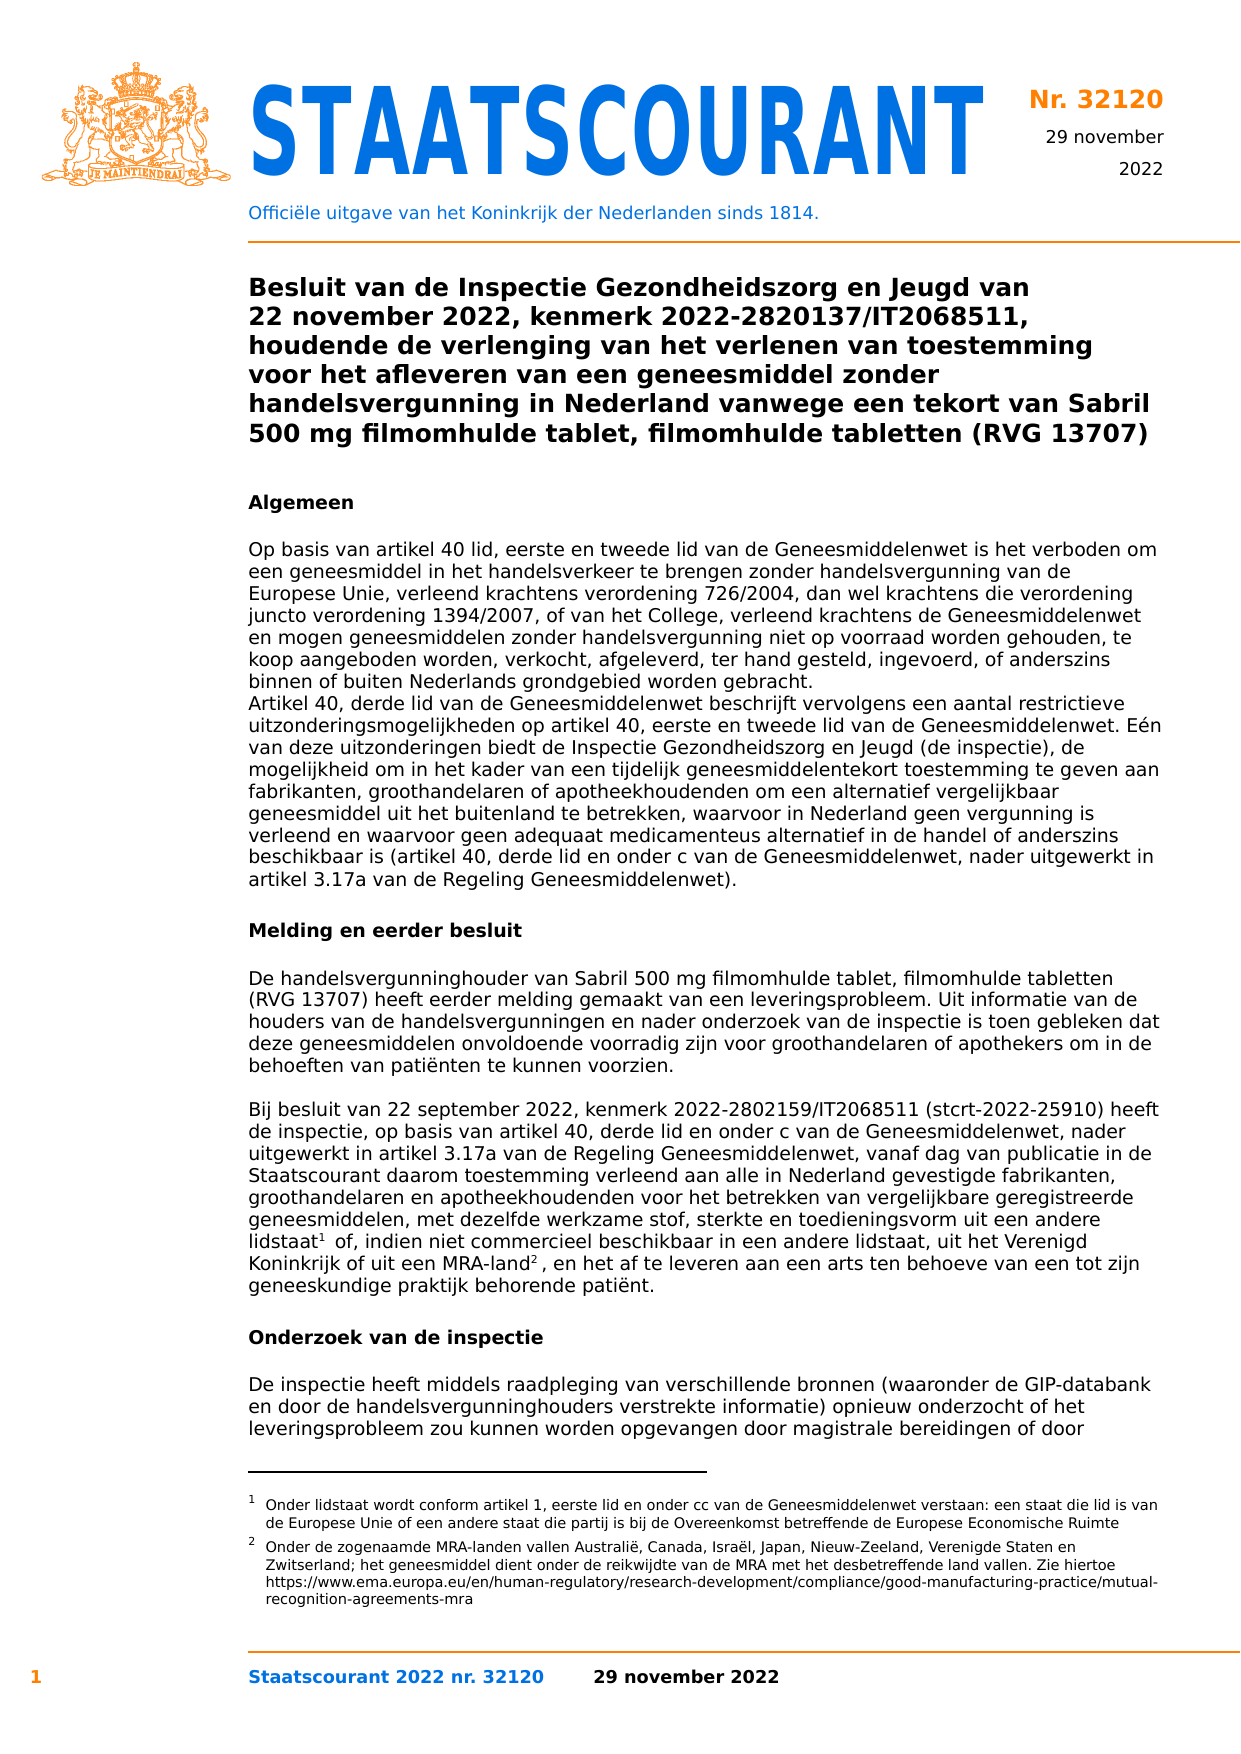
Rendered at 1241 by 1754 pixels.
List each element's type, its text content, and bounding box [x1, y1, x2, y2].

table_header [25, 62, 248, 241]
text Bij besluit van 22 september 2022, kenmerk 2022-2802159/IT2068511 (stcrt-2022-25910) heeft de inspectie, op basis van artikel 40, derde lid en onder c van de Geneesmiddelenwet, nader uitgewerkt in artikel 3.17a van de Regeling Geneesmiddelenwet, vanaf dag van publicatie in de Staatscourant daarom toestemming verleend aan alle in Nederland gevestigde fabrikanten, groothandelaren en apotheekhoudenden voor het betrekken van vergelijkbare geregistreerde geneesmiddelen, met dezelfde werkzame stof, sterkte en toedieningsvorm uit een andere lidstaat of, indien niet commercieel beschikbaar in een andere lidstaat, uit het Verenigd Koninkrijk of uit een MRA-land, en het af te leveren aan een arts ten behoeve van een tot zijn geneeskundige praktijk behorende patiënt. [248, 1099, 1163, 1297]
text Op basis van artikel 40 lid, eerste en tweede lid van de Geneesmiddelenwet is het verboden om een geneesmiddel in het handelsverkeer te brengen zonder handelsvergunning van de Europese Unie, verleend krachtens verordening 726/2004, dan wel krachtens die verordening juncto verordening 1394/2007, of van het College, verleend krachtens de Geneesmiddelenwet en mogen geneesmiddelen zonder handelsvergunning niet op voorraad worden gehouden, te koop aangeboden worden, verkocht, afgeleverd, ter hand gesteld, ingevoerd, of anderszins binnen of buiten Nederlands grondgebied worden gebracht. [248, 539, 1163, 693]
text Onder de zogenaamde MRA-landen vallen Australië, Canada, Israël, Japan, Nieuw-Zeeland, Verenigde Staten en Zwitserland; het geneesmiddel dient onder de reikwijdte van de MRA met het desbetreffende land vallen. Zie hiertoe https://www.ema.europa.eu/en/human-regulatory/research-development/compliance/good-manufacturing-practice/mutual-recognition-agreements-mra [248, 1535, 1163, 1608]
text Onder lidstaat wordt conform artikel 1, eerste lid en onder cc van de Geneesmiddelenwet verstaan: een staat die lid is van de Europese Unie of een andere staat die partij is bij de Overeenkomst betreffende de Europese Economische Ruimte [248, 1493, 1163, 1532]
table_header STAATSCOURANT [248, 62, 998, 203]
text De inspectie heeft middels raadpleging van verschillende bronnen (waaronder de GIP-databank en door de handelsvergunninghouders verstrekte informatie) opnieuw onderzocht of het leveringsprobleem zou kunnen worden opgevangen door magistrale bereidingen of door [248, 1374, 1163, 1440]
table_header Nr. 32120 [998, 62, 1240, 121]
text De handelsvergunninghouder van Sabril 500 mg filmomhulde tablet, filmomhulde tabletten (RVG 13707) heeft eerder melding gemaakt van een leveringsprobleem. Uit informatie van de houders van de handelsvergunningen en nader onderzoek van de inspectie is toen gebleken dat deze geneesmiddelen onvoldoende voorradig zijn voor groothandelaren of apothekers om in de behoeften van patiënten te kunnen voorzien. [248, 967, 1163, 1077]
subtitle Melding en eerder besluit [248, 920, 1163, 942]
table_cell Officiële uitgave van het Koninkrijk der Nederlanden sinds 1814. [248, 203, 1240, 241]
table_cell 29 november [998, 121, 1240, 153]
subtitle Algemeen [248, 492, 1163, 514]
text Artikel 40, derde lid van de Geneesmiddelenwet beschrijft vervolgens een aantal restrictieve uitzonderingsmogelijkheden op artikel 40, eerste en tweede lid van de Geneesmiddelenwet. Eén van deze uitzonderingen biedt de Inspectie Gezondheidszorg en Jeugd (de inspectie), de mogelijkheid om in het kader van een tijdelijk geneesmiddelentekort toestemming te geven aan fabrikanten, groothandelaren of apotheekhoudenden om een alternatief vergelijkbaar geneesmiddel uit het buitenland te betrekken, waarvoor in Nederland geen vergunning is verleend en waarvoor geen adequaat medicamenteus alternatief in de handel of anderszins beschikbaar is (artikel 40, derde lid en onder c van de Geneesmiddelenwet, nader uitgewerkt in artikel 3.17a van de Regeling Geneesmiddelenwet). [248, 693, 1163, 890]
table_cell 2022 [998, 153, 1240, 203]
subtitle Onderzoek van de inspectie [248, 1327, 1163, 1349]
subtitle Besluit van de Inspectie Gezondheidszorg en Jeugd van 22 november 2022, kenmerk 2022-2820137/IT2068511, houdende de verlenging van het verlenen van toestemming voor het afleveren van een geneesmiddel zonder handelsvergunning in Nederland vanwege een tekort van Sabril 500 mg filmomhulde tablet, filmomhulde tabletten (RVG 13707) [248, 273, 1163, 448]
picture [41, 62, 231, 186]
